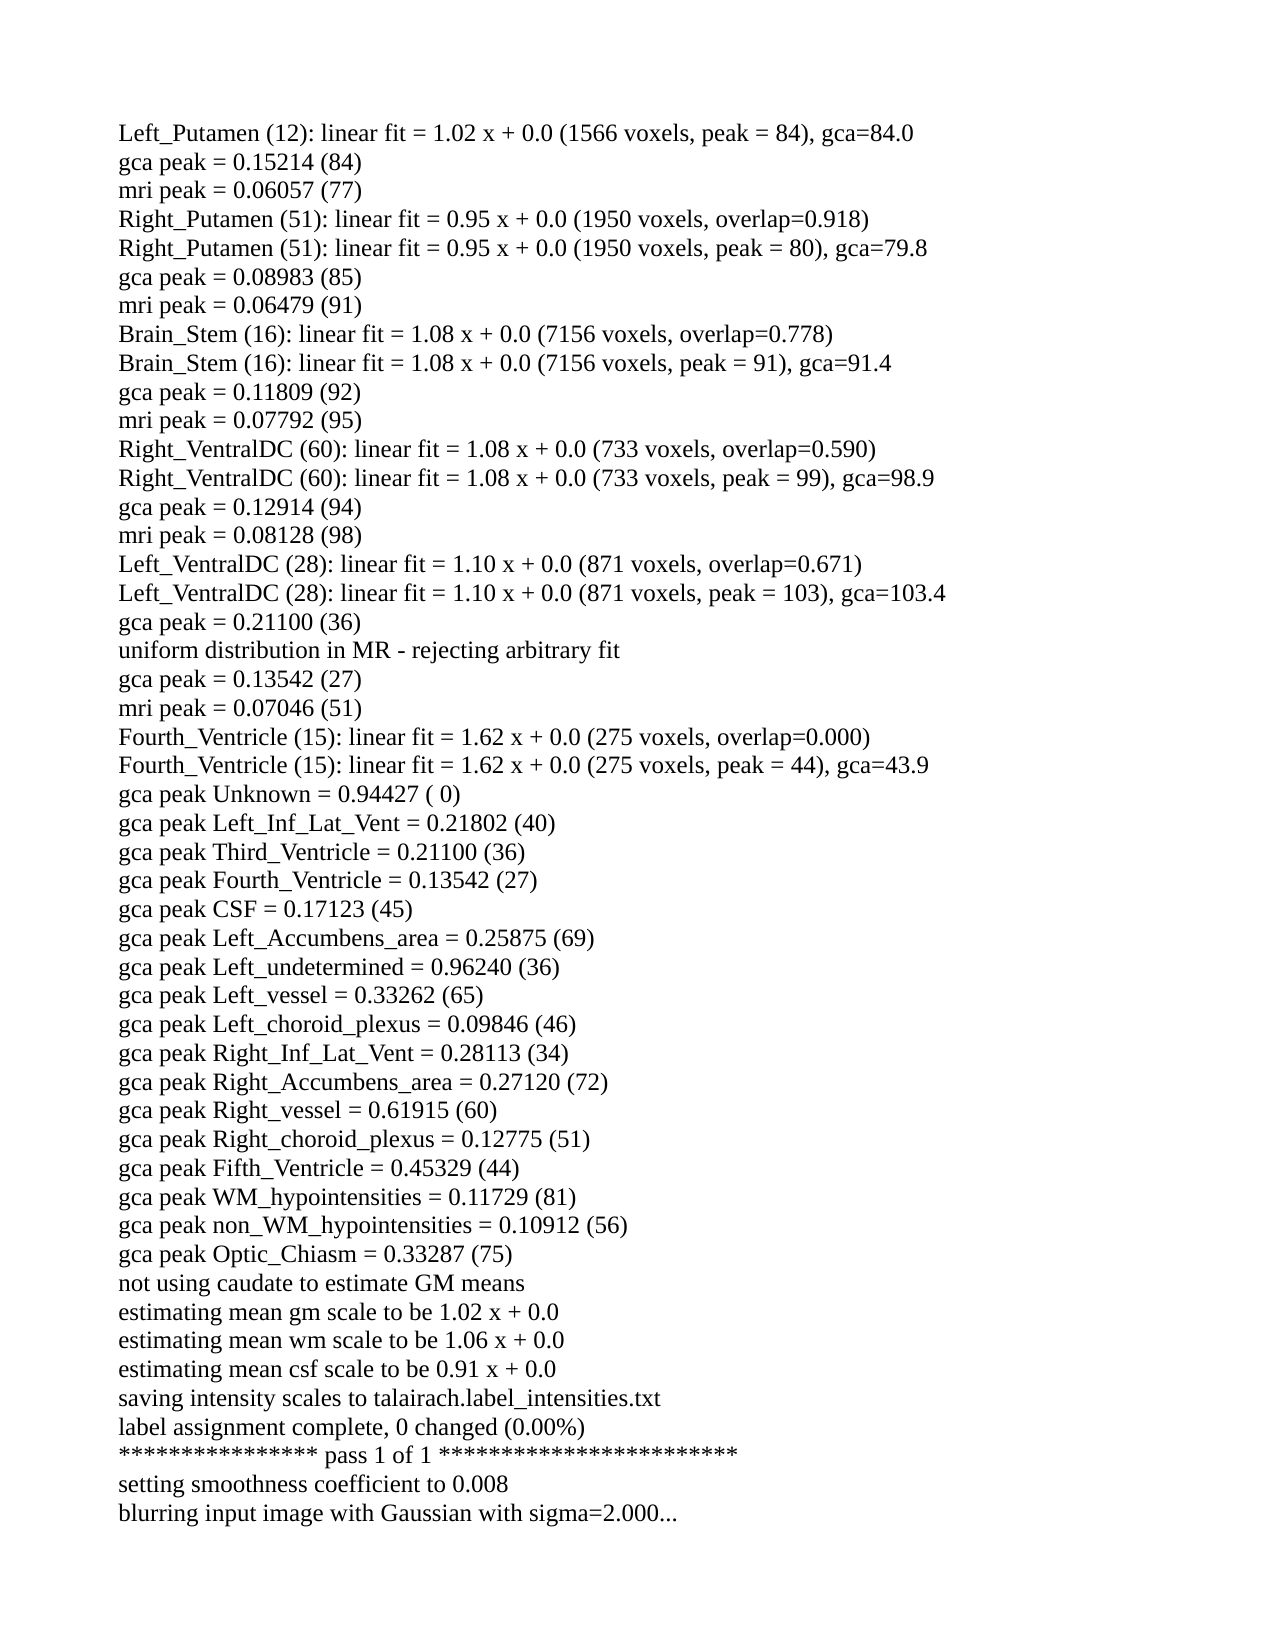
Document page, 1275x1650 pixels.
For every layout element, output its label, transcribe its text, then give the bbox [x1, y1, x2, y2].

text gca peak Left_choroid_plexus = 0.09846 (46) [118, 1009, 1157, 1038]
text gca peak = 0.11809 (92) [118, 377, 1157, 406]
text mri peak = 0.07792 (95) [118, 406, 1157, 434]
text gca peak = 0.15214 (84) [118, 147, 1157, 176]
text gca peak Left_Inf_Lat_Vent = 0.21802 (40) [118, 808, 1157, 837]
text Right_VentralDC (60): linear fit = 1.08 x + 0.0 (733 voxels, peak = 99), gca=98.9 [118, 463, 1157, 492]
text gca peak WM_hypointensities = 0.11729 (81) [118, 1182, 1157, 1211]
text mri peak = 0.06057 (77) [118, 176, 1157, 204]
text Fourth_Ventricle (15): linear fit = 1.62 x + 0.0 (275 voxels, overlap=0.000) [118, 722, 1157, 751]
text gca peak Unknown = 0.94427 ( 0) [118, 779, 1157, 808]
text not using caudate to estimate GM means [118, 1268, 1157, 1297]
text **************** pass 1 of 1 ************************ [118, 1441, 1157, 1469]
text Right_VentralDC (60): linear fit = 1.08 x + 0.0 (733 voxels, overlap=0.590) [118, 434, 1157, 463]
text gca peak = 0.21100 (36) [118, 607, 1157, 636]
text gca peak Left_Accumbens_area = 0.25875 (69) [118, 923, 1157, 952]
text gca peak CSF = 0.17123 (45) [118, 894, 1157, 923]
text estimating mean wm scale to be 1.06 x + 0.0 [118, 1326, 1157, 1354]
text gca peak Right_Accumbens_area = 0.27120 (72) [118, 1067, 1157, 1096]
text Brain_Stem (16): linear fit = 1.08 x + 0.0 (7156 voxels, peak = 91), gca=91.4 [118, 348, 1157, 377]
text gca peak = 0.13542 (27) [118, 664, 1157, 693]
text gca peak non_WM_hypointensities = 0.10912 (56) [118, 1211, 1157, 1239]
text Right_Putamen (51): linear fit = 0.95 x + 0.0 (1950 voxels, overlap=0.918) [118, 204, 1157, 233]
text gca peak Fourth_Ventricle = 0.13542 (27) [118, 866, 1157, 894]
text uniform distribution in MR - rejecting arbitrary fit [118, 636, 1157, 664]
text Right_Putamen (51): linear fit = 0.95 x + 0.0 (1950 voxels, peak = 80), gca=79.8 [118, 233, 1157, 262]
text gca peak Optic_Chiasm = 0.33287 (75) [118, 1239, 1157, 1268]
text blurring input image with Gaussian with sigma=2.000... [118, 1498, 1157, 1527]
text mri peak = 0.08128 (98) [118, 521, 1157, 549]
text Left_VentralDC (28): linear fit = 1.10 x + 0.0 (871 voxels, peak = 103), gca=103.4 [118, 578, 1157, 607]
text Brain_Stem (16): linear fit = 1.08 x + 0.0 (7156 voxels, overlap=0.778) [118, 319, 1157, 348]
text gca peak Right_vessel = 0.61915 (60) [118, 1096, 1157, 1124]
text mri peak = 0.06479 (91) [118, 291, 1157, 319]
text gca peak Right_choroid_plexus = 0.12775 (51) [118, 1124, 1157, 1153]
text gca peak = 0.12914 (94) [118, 492, 1157, 521]
text setting smoothness coefficient to 0.008 [118, 1469, 1157, 1498]
text gca peak Left_vessel = 0.33262 (65) [118, 981, 1157, 1009]
text gca peak Fifth_Ventricle = 0.45329 (44) [118, 1153, 1157, 1182]
text gca peak Third_Ventricle = 0.21100 (36) [118, 837, 1157, 866]
text Left_Putamen (12): linear fit = 1.02 x + 0.0 (1566 voxels, peak = 84), gca=84.0 [118, 118, 1157, 147]
text gca peak Right_Inf_Lat_Vent = 0.28113 (34) [118, 1038, 1157, 1067]
text gca peak = 0.08983 (85) [118, 262, 1157, 291]
text gca peak Left_undetermined = 0.96240 (36) [118, 952, 1157, 981]
text estimating mean csf scale to be 0.91 x + 0.0 [118, 1354, 1157, 1383]
text label assignment complete, 0 changed (0.00%) [118, 1412, 1157, 1441]
text saving intensity scales to talairach.label_intensities.txt [118, 1383, 1157, 1412]
text Fourth_Ventricle (15): linear fit = 1.62 x + 0.0 (275 voxels, peak = 44), gca=43.9 [118, 751, 1157, 779]
text estimating mean gm scale to be 1.02 x + 0.0 [118, 1297, 1157, 1326]
text mri peak = 0.07046 (51) [118, 693, 1157, 722]
text Left_VentralDC (28): linear fit = 1.10 x + 0.0 (871 voxels, overlap=0.671) [118, 549, 1157, 578]
